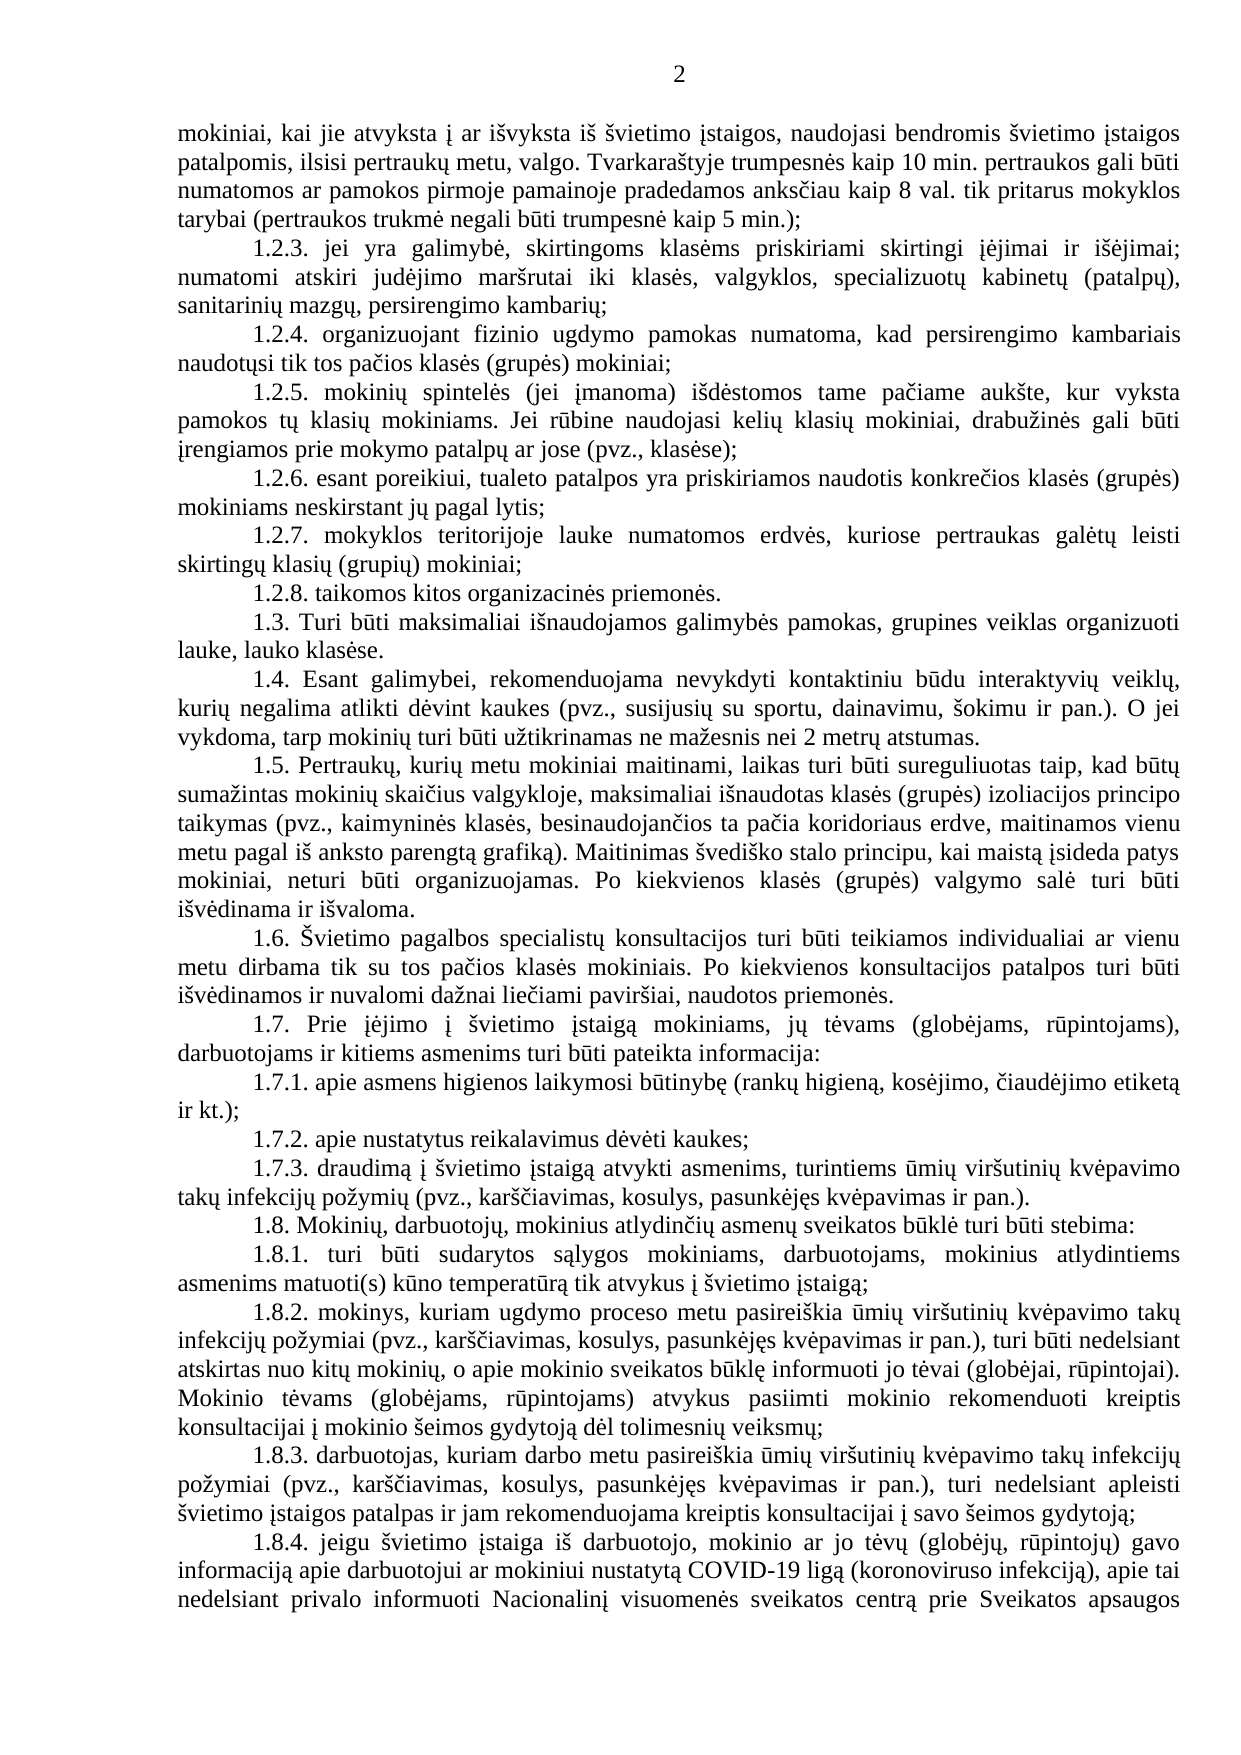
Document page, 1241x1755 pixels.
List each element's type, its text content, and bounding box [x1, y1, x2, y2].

text 1.2.4. organizuojant fizinio ugdymo pamokas numatoma, kad persirengimo kambariais naudotųsi tik tos pačios klasės (grupės) mokiniai; [177, 319, 1181, 377]
text 1.5. Pertraukų, kurių metu mokiniai maitinami, laikas turi būti sureguliuotas taip, kad būtų sumažintas mokinių skaičius valgykloje, maksimaliai išnaudotas klasės (grupės) izoliacijos principo taikymas (pvz., kaimyninės klasės, besinaudojančios ta pačia koridoriaus erdve, maitinamos vienu metu pagal iš anksto parengtą grafiką). Maitinimas švediško stalo principu, kai maistą įsideda patys mokiniai, neturi būti organizuojamas. Po kiekvienos klasės (grupės) valgymo salė turi būti išvėdinama ir išvaloma. [177, 751, 1181, 923]
text 1.4. Esant galimybei, rekomenduojama nevykdyti kontaktiniu būdu interaktyvių veiklų, kurių negalima atlikti dėvint kaukes (pvz., susijusių su sportu, dainavimu, šokimu ir pan.). O jei vykdoma, tarp mokinių turi būti užtikrinamas ne mažesnis nei 2 metrų atstumas. [177, 664, 1181, 751]
text 1.3. Turi būti maksimaliai išnaudojamos galimybės pamokas, grupines veiklas organizuoti lauke, lauko klasėse. [177, 607, 1181, 664]
text 1.8.3. darbuotojas, kuriam darbo metu pasireiškia ūmių viršutinių kvėpavimo takų infekcijų požymiai (pvz., karščiavimas, kosulys, pasunkėjęs kvėpavimas ir pan.), turi nedelsiant apleisti švietimo įstaigos patalpas ir jam rekomenduojama kreiptis konsultacijai į savo šeimos gydytoją; [177, 1441, 1181, 1527]
text 1.7.2. apie nustatytus reikalavimus dėvėti kaukes; [177, 1124, 1181, 1153]
text 1.7. Prie įėjimo į švietimo įstaigą mokiniams, jų tėvams (globėjams, rūpintojams), darbuotojams ir kitiems asmenims turi būti pateikta informacija: [177, 1009, 1181, 1067]
text 1.2.8. taikomos kitos organizacinės priemonės. [177, 578, 1181, 607]
text 1.8.4. jeigu švietimo įstaiga iš darbuotojo, mokinio ar jo tėvų (globėjų, rūpintojų) gavo informaciją apie darbuotojui ar mokiniui nustatytą COVID-19 ligą (koronoviruso infekciją), apie tai nedelsiant privalo informuoti Nacionalinį visuomenės sveikatos centrą prie Sveikatos apsaugos [177, 1527, 1181, 1613]
text 1.2.7. mokyklos teritorijoje lauke numatomos erdvės, kuriose pertraukas galėtų leisti skirtingų klasių (grupių) mokiniai; [177, 521, 1181, 578]
text 1.8.1. turi būti sudarytos sąlygos mokiniams, darbuotojams, mokinius atlydintiems asmenims matuoti(s) kūno temperatūrą tik atvykus į švietimo įstaigą; [177, 1239, 1181, 1297]
text 1.7.3. draudimą į švietimo įstaigą atvykti asmenims, turintiems ūmių viršutinių kvėpavimo takų infekcijų požymių (pvz., karščiavimas, kosulys, pasunkėjęs kvėpavimas ir pan.). [177, 1153, 1181, 1211]
text 1.7.1. apie asmens higienos laikymosi būtinybę (rankų higieną, kosėjimo, čiaudėjimo etiketą ir kt.); [177, 1067, 1181, 1124]
text 1.2.6. esant poreikiui, tualeto patalpos yra priskiriamos naudotis konkrečios klasės (grupės) mokiniams neskirstant jų pagal lytis; [177, 463, 1181, 521]
text 1.2.3. jei yra galimybė, skirtingoms klasėms priskiriami skirtingi įėjimai ir išėjimai; numatomi atskiri judėjimo maršrutai iki klasės, valgyklos, specializuotų kabinetų (patalpų), sanitarinių mazgų, persirengimo kambarių; [177, 233, 1181, 319]
text 1.8.2. mokinys, kuriam ugdymo proceso metu pasireiškia ūmių viršutinių kvėpavimo takų infekcijų požymiai (pvz., karščiavimas, kosulys, pasunkėjęs kvėpavimas ir pan.), turi būti nedelsiant atskirtas nuo kitų mokinių, o apie mokinio sveikatos būklę informuoti jo tėvai (globėjai, rūpintojai). Mokinio tėvams (globėjams, rūpintojams) atvykus pasiimti mokinio rekomenduoti kreiptis konsultacijai į mokinio šeimos gydytoją dėl tolimesnių veiksmų; [177, 1297, 1181, 1441]
text 1.8. Mokinių, darbuotojų, mokinius atlydinčių asmenų sveikatos būklė turi būti stebima: [177, 1211, 1181, 1239]
text mokiniai, kai jie atvyksta į ar išvyksta iš švietimo įstaigos, naudojasi bendromis švietimo įstaigos patalpomis, ilsisi pertraukų metu, valgo. Tvarkaraštyje trumpesnės kaip 10 min. pertraukos gali būti numatomos ar pamokos pirmoje pamainoje pradedamos anksčiau kaip 8 val. tik pritarus mokyklos tarybai (pertraukos trukmė negali būti trumpesnė kaip 5 min.); [177, 118, 1181, 233]
text 1.6. Švietimo pagalbos specialistų konsultacijos turi būti teikiamos individualiai ar vienu metu dirbama tik su tos pačios klasės mokiniais. Po kiekvienos konsultacijos patalpos turi būti išvėdinamos ir nuvalomi dažnai liečiami paviršiai, naudotos priemonės. [177, 923, 1181, 1009]
text 1.2.5. mokinių spintelės (jei įmanoma) išdėstomos tame pačiame aukšte, kur vyksta pamokos tų klasių mokiniams. Jei rūbine naudojasi kelių klasių mokiniai, drabužinės gali būti įrengiamos prie mokymo patalpų ar jose (pvz., klasėse); [177, 377, 1181, 463]
